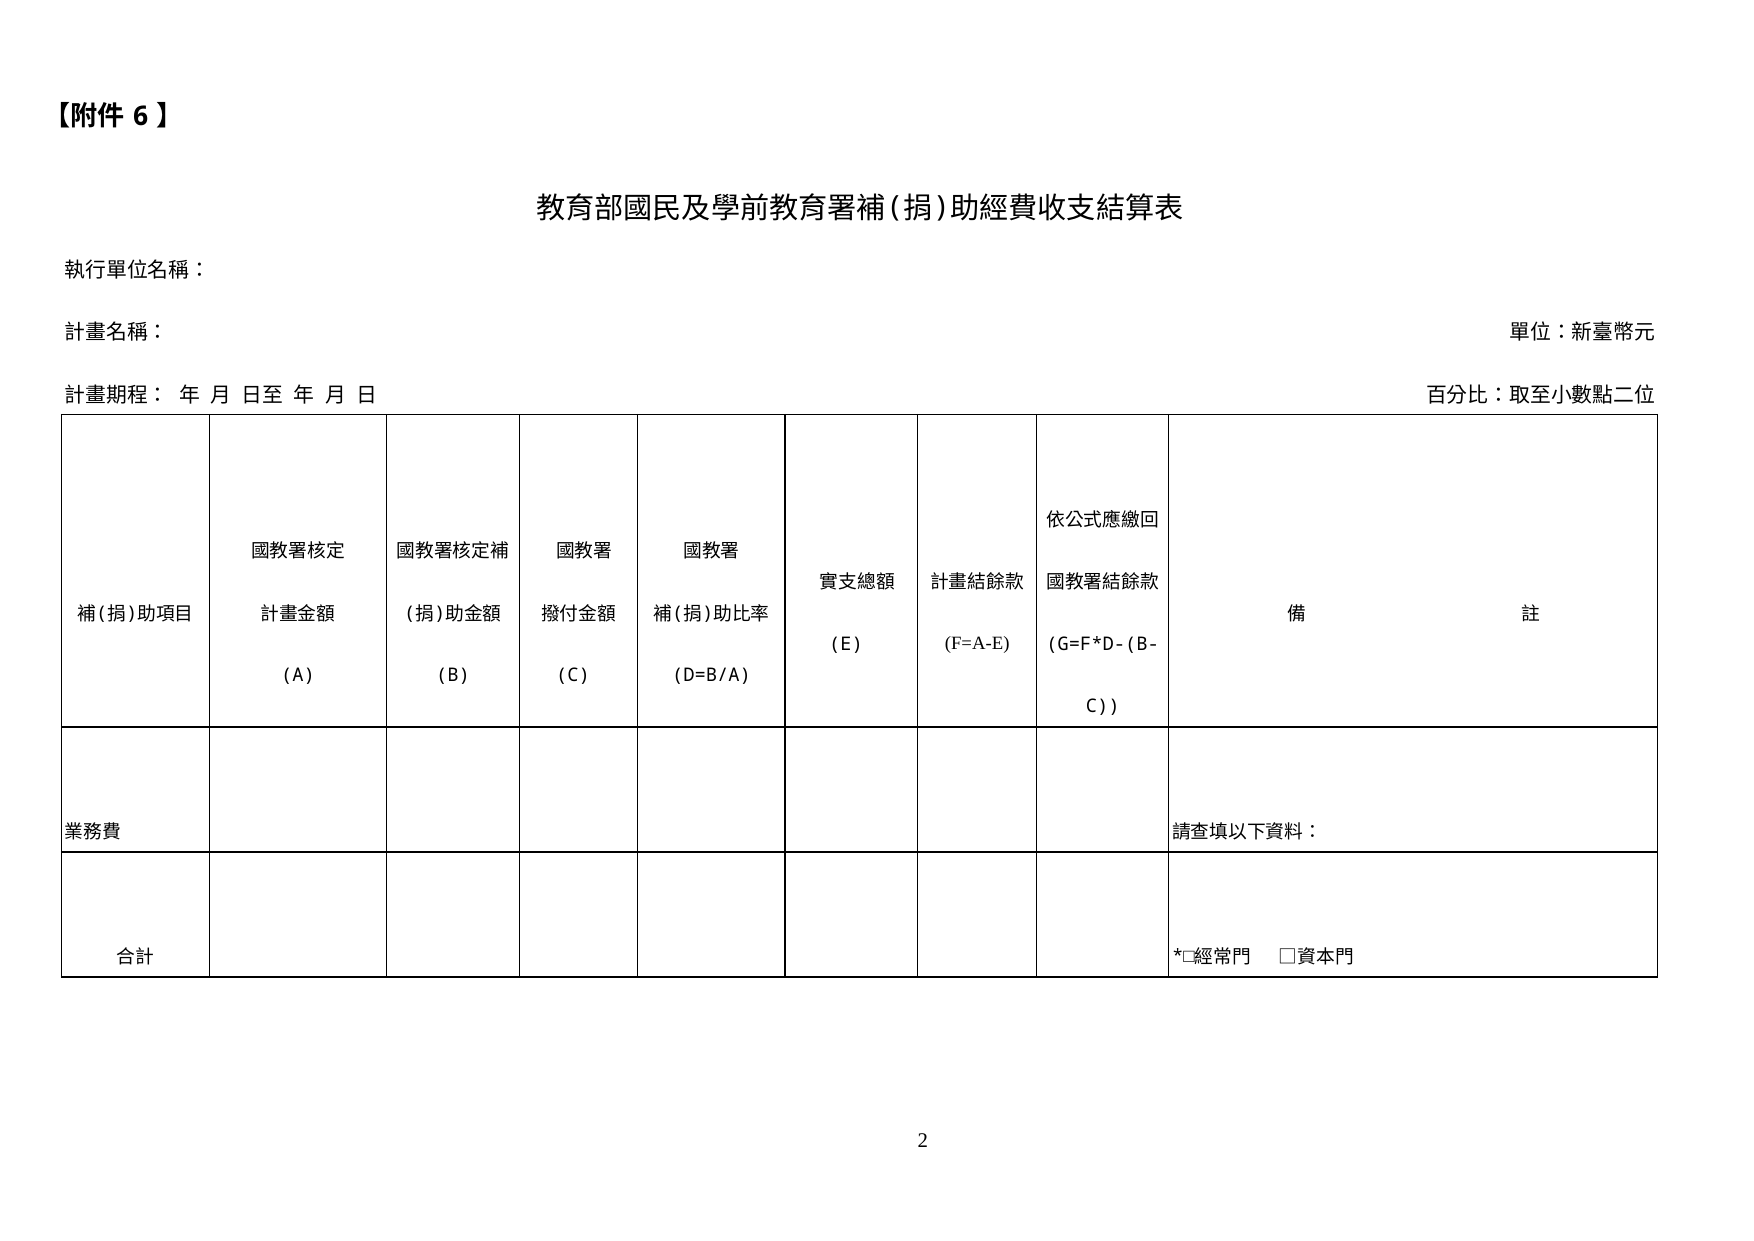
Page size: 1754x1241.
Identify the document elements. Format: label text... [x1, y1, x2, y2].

table_cell 依公式應繳回 國教署結餘款 (G=F*D-(B-C)) [1037, 415, 1168, 726]
table_cell [386, 289, 519, 351]
table_header [785, 101, 918, 164]
table_cell 請查填以下資料： [1169, 728, 1657, 851]
table_cell 教育部國民及學前教育署補(捐)助經費收支結算表 [61, 164, 1658, 226]
table_header [918, 101, 1036, 164]
table_header [209, 101, 386, 164]
table_cell 國教署核定補(捐)助金額 (B) [387, 415, 519, 726]
table_cell 業務費 [62, 728, 209, 851]
table_cell 計畫期程： 年 月 日至 年 月 日 [61, 351, 460, 414]
table_cell [520, 728, 637, 851]
table_cell [387, 728, 519, 851]
table_cell 合計 [62, 853, 209, 976]
table_cell [918, 289, 1036, 351]
table_cell [1036, 351, 1169, 414]
table_cell [268, 226, 386, 289]
table_cell [785, 351, 918, 414]
table_cell 備 註 [1169, 415, 1657, 726]
table_cell [210, 728, 386, 851]
table_cell [786, 853, 917, 976]
table_cell [1036, 289, 1169, 351]
table_cell [1037, 853, 1168, 976]
table_cell 單位：新臺幣元 [1169, 289, 1658, 351]
table_cell [1037, 728, 1168, 851]
table_cell [210, 853, 386, 976]
table_header [1036, 101, 1169, 164]
table_cell 國教署核定 計畫金額 (A) [210, 415, 386, 726]
table_cell [460, 351, 519, 414]
table_cell [1036, 226, 1169, 289]
table_header [1169, 101, 1658, 164]
table_header [637, 101, 785, 164]
table_cell [637, 351, 785, 414]
table_cell [785, 226, 918, 289]
table_cell [786, 728, 917, 851]
table_cell [918, 226, 1036, 289]
table_cell 計畫名稱： [61, 289, 209, 351]
table_cell [520, 853, 637, 976]
table_header [519, 101, 637, 164]
table_header [386, 101, 519, 164]
table_cell [519, 289, 637, 351]
table_cell 計畫結餘款 (F=A-E) [918, 415, 1036, 726]
table_cell [918, 853, 1036, 976]
table_cell [637, 289, 785, 351]
table_cell [519, 351, 637, 414]
table_cell [918, 351, 1036, 414]
table_cell [386, 226, 519, 289]
table_cell [519, 226, 637, 289]
table_cell [387, 853, 519, 976]
table_cell [209, 289, 386, 351]
table_cell 國教署 撥付金額 (C) [520, 415, 637, 726]
table_cell *□經常門 □資本門 [1169, 853, 1657, 976]
table_cell 執行單位名稱： [61, 226, 268, 289]
table_cell [918, 728, 1036, 851]
table_cell [638, 728, 784, 851]
table_cell [638, 853, 784, 976]
table_header [61, 158, 209, 164]
table_cell [785, 289, 918, 351]
table_cell 百分比：取至小數點二位 [1169, 351, 1658, 414]
table_cell [637, 226, 785, 289]
table_cell [1169, 226, 1658, 289]
table_cell 補(捐)助項目 [62, 415, 209, 726]
table_cell 實支總額 (E) [786, 415, 917, 726]
table_cell 國教署 補(捐)助比率 (D=B/A) [638, 415, 784, 726]
